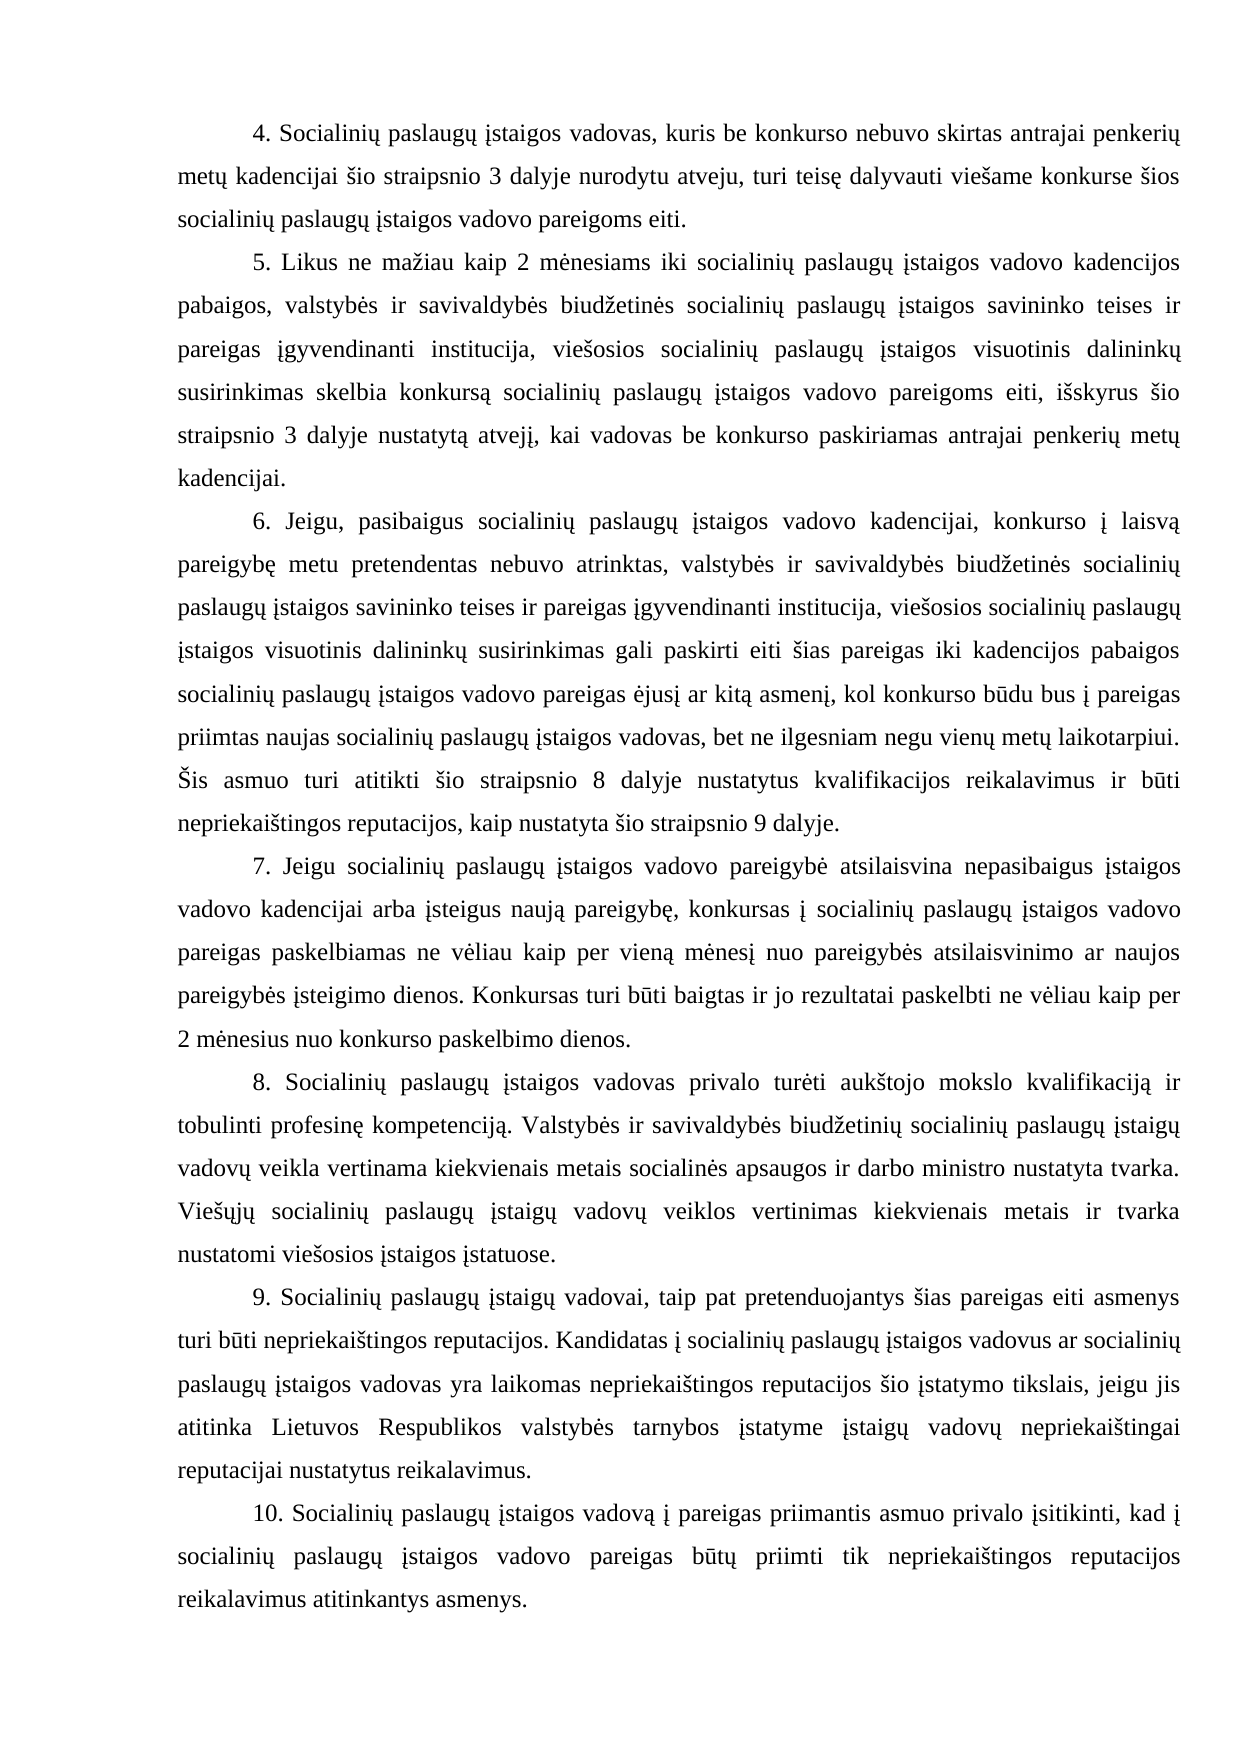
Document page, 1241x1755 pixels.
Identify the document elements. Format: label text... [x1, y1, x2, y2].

text 7. Jeigu socialinių paslaugų įstaigos vadovo pareigybė atsilaisvina nepasibaigus įstaigos vadovo kadencijai arba įsteigus naują pareigybę, konkursas į socialinių paslaugų įstaigos vadovo pareigas paskelbiamas ne vėliau kaip per vieną mėnesį nuo pareigybės atsilaisvinimo ar naujos pareigybės įsteigimo dienos. Konkursas turi būti baigtas ir jo rezultatai paskelbti ne vėliau kaip per 2 mėnesius nuo konkurso paskelbimo dienos. [177, 851, 1181, 1052]
text 5. Likus ne mažiau kaip 2 mėnesiams iki socialinių paslaugų įstaigos vadovo kadencijos pabaigos, valstybės ir savivaldybės biudžetinės socialinių paslaugų įstaigos savininko teises ir pareigas įgyvendinanti institucija, viešosios socialinių paslaugų įstaigos visuotinis dalininkų susirinkimas skelbia konkursą socialinių paslaugų įstaigos vadovo pareigoms eiti, išskyrus šio straipsnio 3 dalyje nustatytą atvejį, kai vadovas be konkurso paskiriamas antrajai penkerių metų kadencijai. [177, 247, 1181, 492]
text 6. Jeigu, pasibaigus socialinių paslaugų įstaigos vadovo kadencijai, konkurso į laisvą pareigybę metu pretendentas nebuvo atrinktas, valstybės ir savivaldybės biudžetinės socialinių paslaugų įstaigos savininko teises ir pareigas įgyvendinanti institucija, viešosios socialinių paslaugų įstaigos visuotinis dalininkų susirinkimas gali paskirti eiti šias pareigas iki kadencijos pabaigos socialinių paslaugų įstaigos vadovo pareigas ėjusį ar kitą asmenį, kol konkurso būdu bus į pareigas priimtas naujas socialinių paslaugų įstaigos vadovas, bet ne ilgesniam negu vienų metų laikotarpiui. Šis asmuo turi atitikti šio straipsnio 8 dalyje nustatytus kvalifikacijos reikalavimus ir būti nepriekaištingos reputacijos, kaip nustatyta šio straipsnio 9 dalyje. [177, 506, 1181, 837]
text 4. Socialinių paslaugų įstaigos vadovas, kuris be konkurso nebuvo skirtas antrajai penkerių metų kadencijai šio straipsnio 3 dalyje nurodytu atveju, turi teisę dalyvauti viešame konkurse šios socialinių paslaugų įstaigos vadovo pareigoms eiti. [177, 118, 1181, 233]
text 8. Socialinių paslaugų įstaigos vadovas privalo turėti aukštojo mokslo kvalifikaciją ir tobulinti profesinę kompetenciją. Valstybės ir savivaldybės biudžetinių socialinių paslaugų įstaigų vadovų veikla vertinama kiekvienais metais socialinės apsaugos ir darbo ministro nustatyta tvarka. Viešųjų socialinių paslaugų įstaigų vadovų veiklos vertinimas kiekvienais metais ir tvarka nustatomi viešosios įstaigos įstatuose. [177, 1067, 1181, 1268]
text 9. Socialinių paslaugų įstaigų vadovai, taip pat pretenduojantys šias pareigas eiti asmenys turi būti nepriekaištingos reputacijos. Kandidatas į socialinių paslaugų įstaigos vadovus ar socialinių paslaugų įstaigos vadovas yra laikomas nepriekaištingos reputacijos šio įstatymo tikslais, jeigu jis atitinka Lietuvos Respublikos valstybės tarnybos įstatyme įstaigų vadovų nepriekaištingai reputacijai nustatytus reikalavimus. [177, 1282, 1181, 1484]
text 10. Socialinių paslaugų įstaigos vadovą į pareigas priimantis asmuo privalo įsitikinti, kad į socialinių paslaugų įstaigos vadovo pareigas būtų priimti tik nepriekaištingos reputacijos reikalavimus atitinkantys asmenys. [177, 1498, 1181, 1613]
